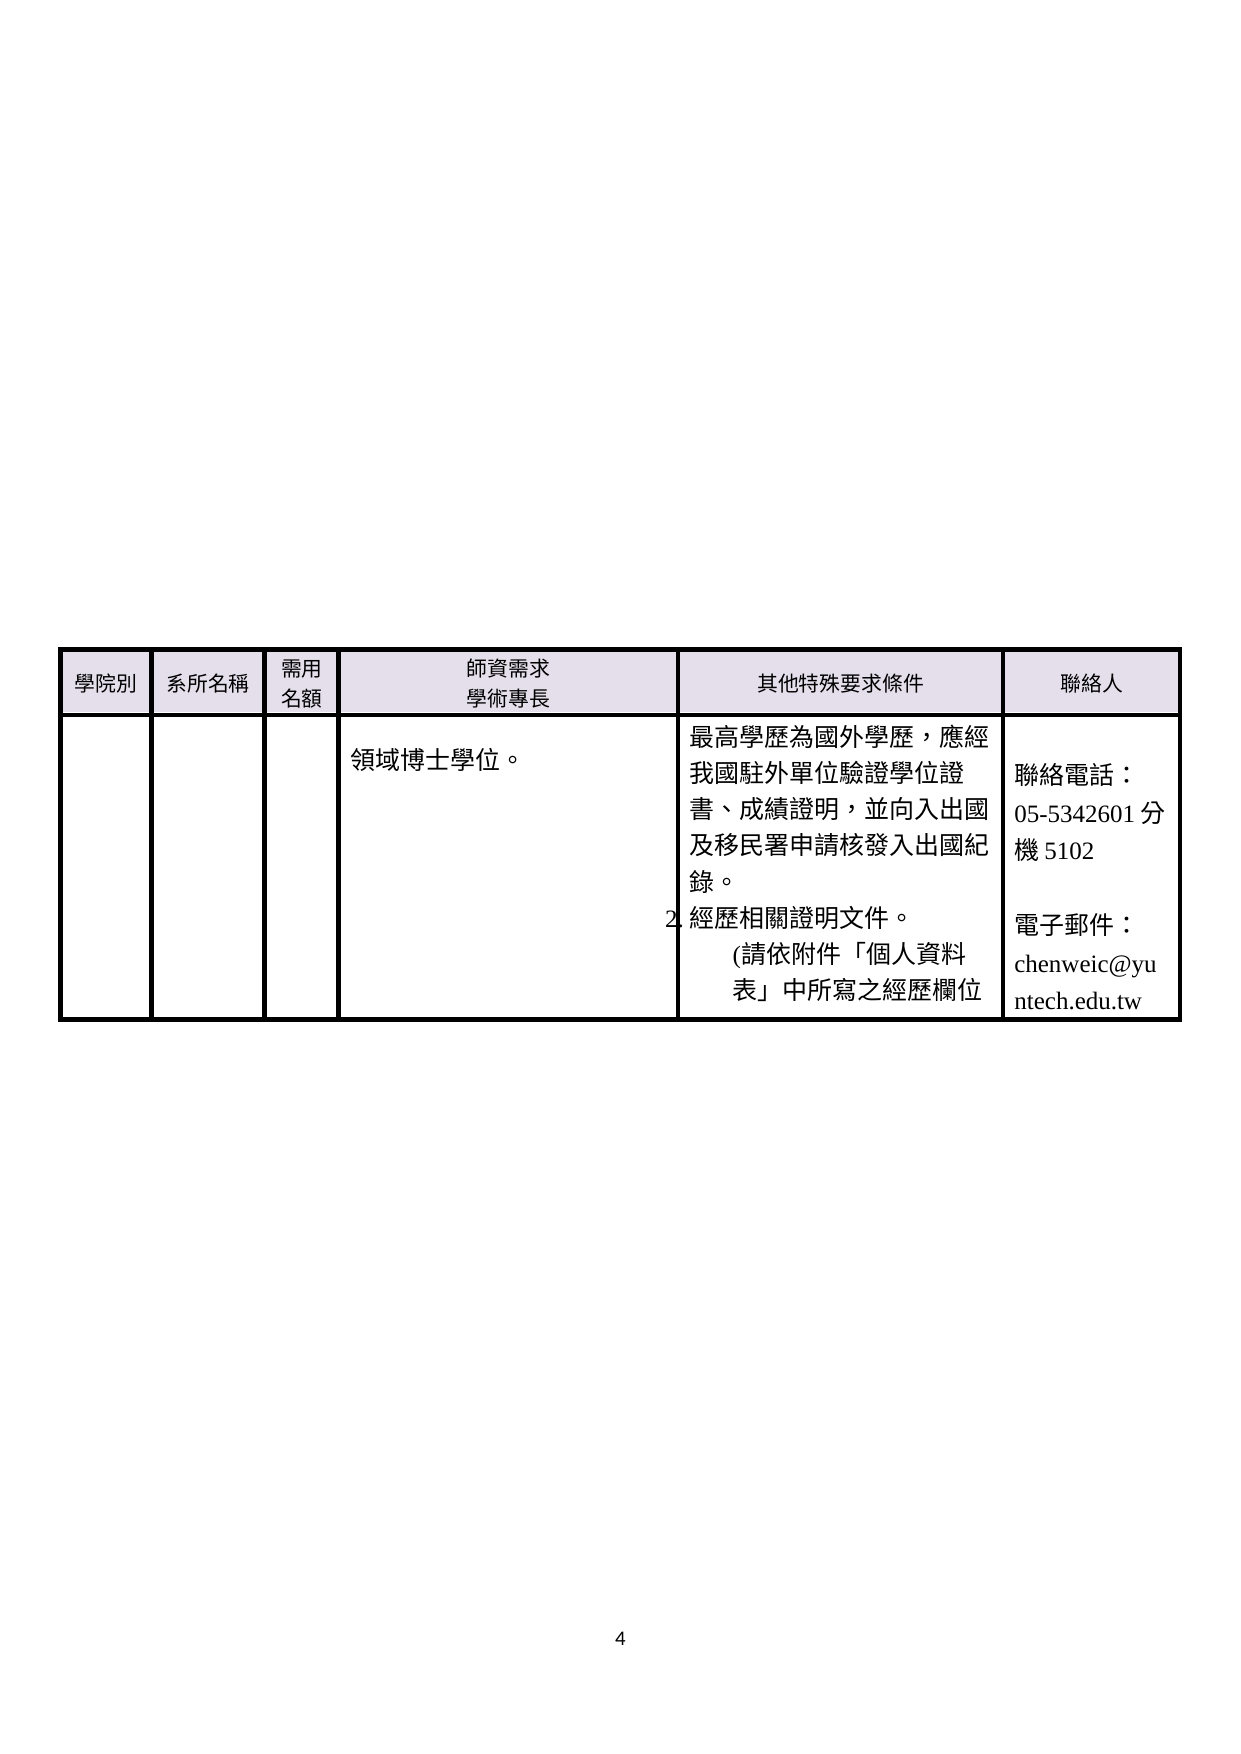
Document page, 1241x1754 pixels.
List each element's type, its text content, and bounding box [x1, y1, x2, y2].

table_cell [154, 717, 262, 1017]
table_cell 一、學術專長領域： 1. 品質管理 2. 生產製造 3. 資訊科技 4. 其他工業工程相關領域 二、資格： 具「工業工程與管理」相關領域博士學位。 [341, 717, 676, 1017]
table_cell 應具備全英文授課能力。 應具備一年以上與任教領域相關之業界實務工作經驗。(需檢附相關工作證明，但技術及職業教育法施行前已在職之編制內專任合格教師，不在此限) 檢附文件： (請依序排列，勿膠裝) (一)本校新聘教師應徵表(含個人履歷及自傳)。 (二)學經歷證明： 學士、碩士、博士學位證書: 最高學歷為國外學歷，應經我國駐外單位驗證學位證書、成績證明，並向入出國及移民署申請核發入出國紀錄。 經歷相關證明文件。 (請依附件「個人資料表」中所寫之經歷欄位檢附證明。) 具一年以上與任教領域相關之業界經驗證明: 依「本校教師業界實務工作經驗認定要點」檢具相關證明。 身分證件影本。 未有教師證書者請另附最高學歷歷年成績單。 (三)歷年研究期刊論文或專利一覽表。 (四)主要著作目錄、作品集。 (五)專長領域。 (六)可任教科目及內容大綱簡述(含必修與選修課程)。 (七)授課講義教材及參考資料。 (八)研究計畫、未來研究方向。 (九)教授推薦函2封。 (十)其它有助證明相關能力之資料(如參與之研究計畫或產學合作計畫等) 。 以上影本證書、證明文件請加註與正本相符並簽章。 [680, 717, 1001, 1017]
table_header 師資需求 學術專長 [341, 652, 676, 712]
table_header 需用名額 [267, 652, 336, 712]
table_header 聯絡人 [1005, 652, 1178, 712]
table_cell [267, 717, 336, 1017]
table_cell [63, 717, 149, 1017]
table_header 其他特殊要求條件 [680, 652, 1001, 712]
table_header 學院別 [63, 652, 149, 712]
table_header 系所名稱 [154, 652, 262, 712]
table_cell 聯絡電話： 05-5342601分機5102 電子郵件：chenweic@yuntech.edu.tw [1005, 717, 1178, 1017]
